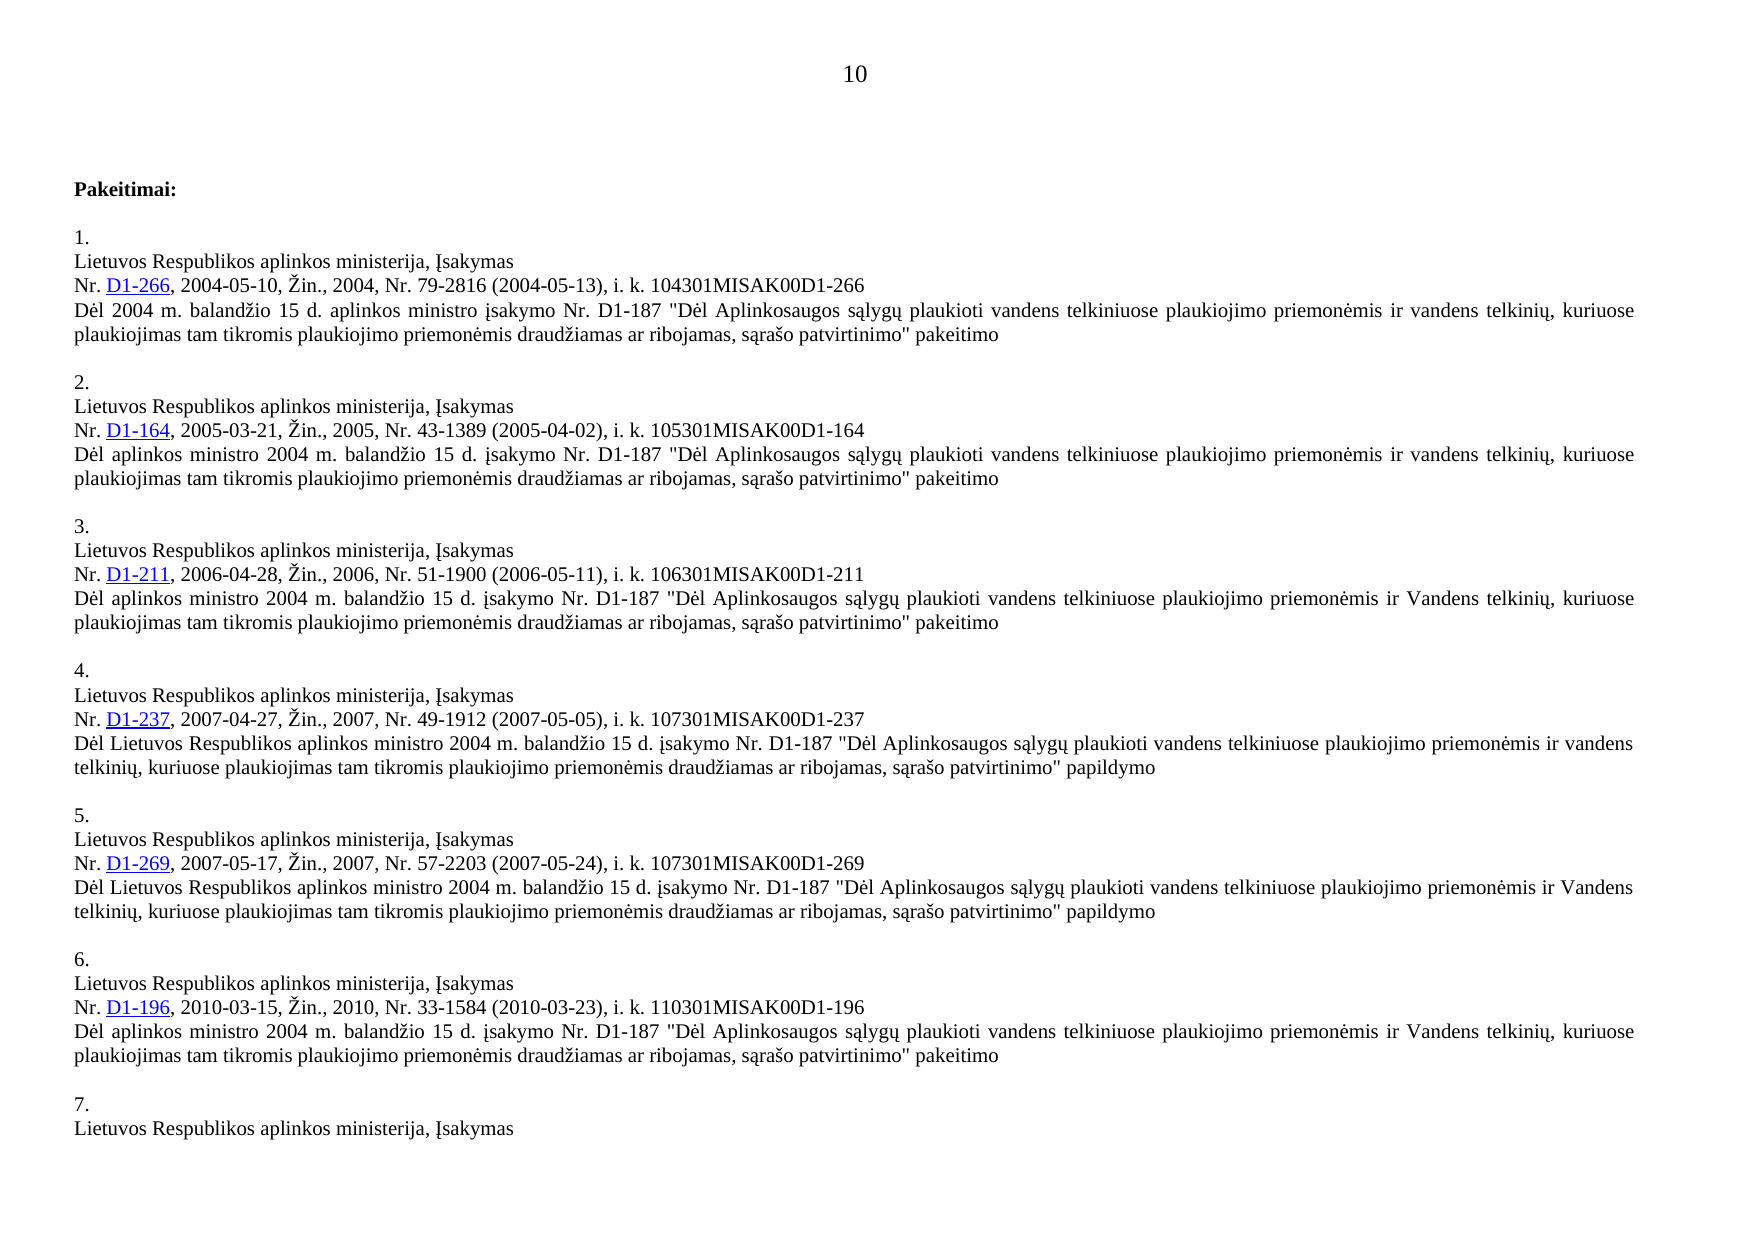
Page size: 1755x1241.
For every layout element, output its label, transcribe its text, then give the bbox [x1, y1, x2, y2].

text 6. [74, 947, 1636, 971]
text Nr. D1-164, 2005-03-21, Žin., 2005, Nr. 43-1389 (2005-04-02), i. k. 105301MISAK00D1-164 [74, 418, 1636, 442]
text Dėl aplinkos ministro 2004 m. balandžio 15 d. įsakymo Nr. D1-187 "Dėl Aplinkosaugos sąlygų plaukioti vandens telkiniuose plaukiojimo priemonėmis ir vandens telkinių, kuriuose plaukiojimas tam tikromis plaukiojimo priemonėmis draudžiamas ar ribojamas, sąrašo patvirtinimo" pakeitimo [74, 442, 1636, 490]
text Dėl aplinkos ministro 2004 m. balandžio 15 d. įsakymo Nr. D1-187 "Dėl Aplinkosaugos sąlygų plaukioti vandens telkiniuose plaukiojimo priemonėmis ir Vandens telkinių, kuriuose plaukiojimas tam tikromis plaukiojimo priemonėmis draudžiamas ar ribojamas, sąrašo patvirtinimo" pakeitimo [74, 1019, 1636, 1067]
text Dėl aplinkos ministro 2004 m. balandžio 15 d. įsakymo Nr. D1-187 "Dėl Aplinkosaugos sąlygų plaukioti vandens telkiniuose plaukiojimo priemonėmis ir Vandens telkinių, kuriuose plaukiojimas tam tikromis plaukiojimo priemonėmis draudžiamas ar ribojamas, sąrašo patvirtinimo" pakeitimo [74, 586, 1636, 634]
text Lietuvos Respublikos aplinkos ministerija, Įsakymas [74, 1116, 1636, 1140]
text Lietuvos Respublikos aplinkos ministerija, Įsakymas [74, 249, 1636, 273]
text Dėl 2004 m. balandžio 15 d. aplinkos ministro įsakymo Nr. D1-187 "Dėl Aplinkosaugos sąlygų plaukioti vandens telkiniuose plaukiojimo priemonėmis ir vandens telkinių, kuriuose plaukiojimas tam tikromis plaukiojimo priemonėmis draudžiamas ar ribojamas, sąrašo patvirtinimo" pakeitimo [74, 297, 1636, 346]
text Lietuvos Respublikos aplinkos ministerija, Įsakymas [74, 827, 1636, 851]
text 5. [74, 803, 1636, 827]
text 1. [74, 225, 1636, 249]
text Lietuvos Respublikos aplinkos ministerija, Įsakymas [74, 538, 1636, 562]
text 2. [74, 370, 1636, 394]
text Dėl Lietuvos Respublikos aplinkos ministro 2004 m. balandžio 15 d. įsakymo Nr. D1-187 "Dėl Aplinkosaugos sąlygų plaukioti vandens telkiniuose plaukiojimo priemonėmis ir Vandens telkinių, kuriuose plaukiojimas tam tikromis plaukiojimo priemonėmis draudžiamas ar ribojamas, sąrašo patvirtinimo" papildymo [74, 875, 1636, 923]
text Nr. D1-266, 2004-05-10, Žin., 2004, Nr. 79-2816 (2004-05-13), i. k. 104301MISAK00D1-266 [74, 273, 1636, 297]
text 7. [74, 1092, 1636, 1116]
text Nr. D1-196, 2010-03-15, Žin., 2010, Nr. 33-1584 (2010-03-23), i. k. 110301MISAK00D1-196 [74, 995, 1636, 1019]
text Lietuvos Respublikos aplinkos ministerija, Įsakymas [74, 682, 1636, 707]
text Lietuvos Respublikos aplinkos ministerija, Įsakymas [74, 971, 1636, 995]
text 3. [74, 514, 1636, 538]
text 4. [74, 658, 1636, 682]
text Nr. D1-237, 2007-04-27, Žin., 2007, Nr. 49-1912 (2007-05-05), i. k. 107301MISAK00D1-237 [74, 707, 1636, 731]
text Pakeitimai: [74, 177, 1636, 201]
text Lietuvos Respublikos aplinkos ministerija, Įsakymas [74, 394, 1636, 418]
text Nr. D1-269, 2007-05-17, Žin., 2007, Nr. 57-2203 (2007-05-24), i. k. 107301MISAK00D1-269 [74, 851, 1636, 875]
text Nr. D1-211, 2006-04-28, Žin., 2006, Nr. 51-1900 (2006-05-11), i. k. 106301MISAK00D1-211 [74, 562, 1636, 586]
text Dėl Lietuvos Respublikos aplinkos ministro 2004 m. balandžio 15 d. įsakymo Nr. D1-187 "Dėl Aplinkosaugos sąlygų plaukioti vandens telkiniuose plaukiojimo priemonėmis ir vandens telkinių, kuriuose plaukiojimas tam tikromis plaukiojimo priemonėmis draudžiamas ar ribojamas, sąrašo patvirtinimo" papildymo [74, 731, 1636, 779]
